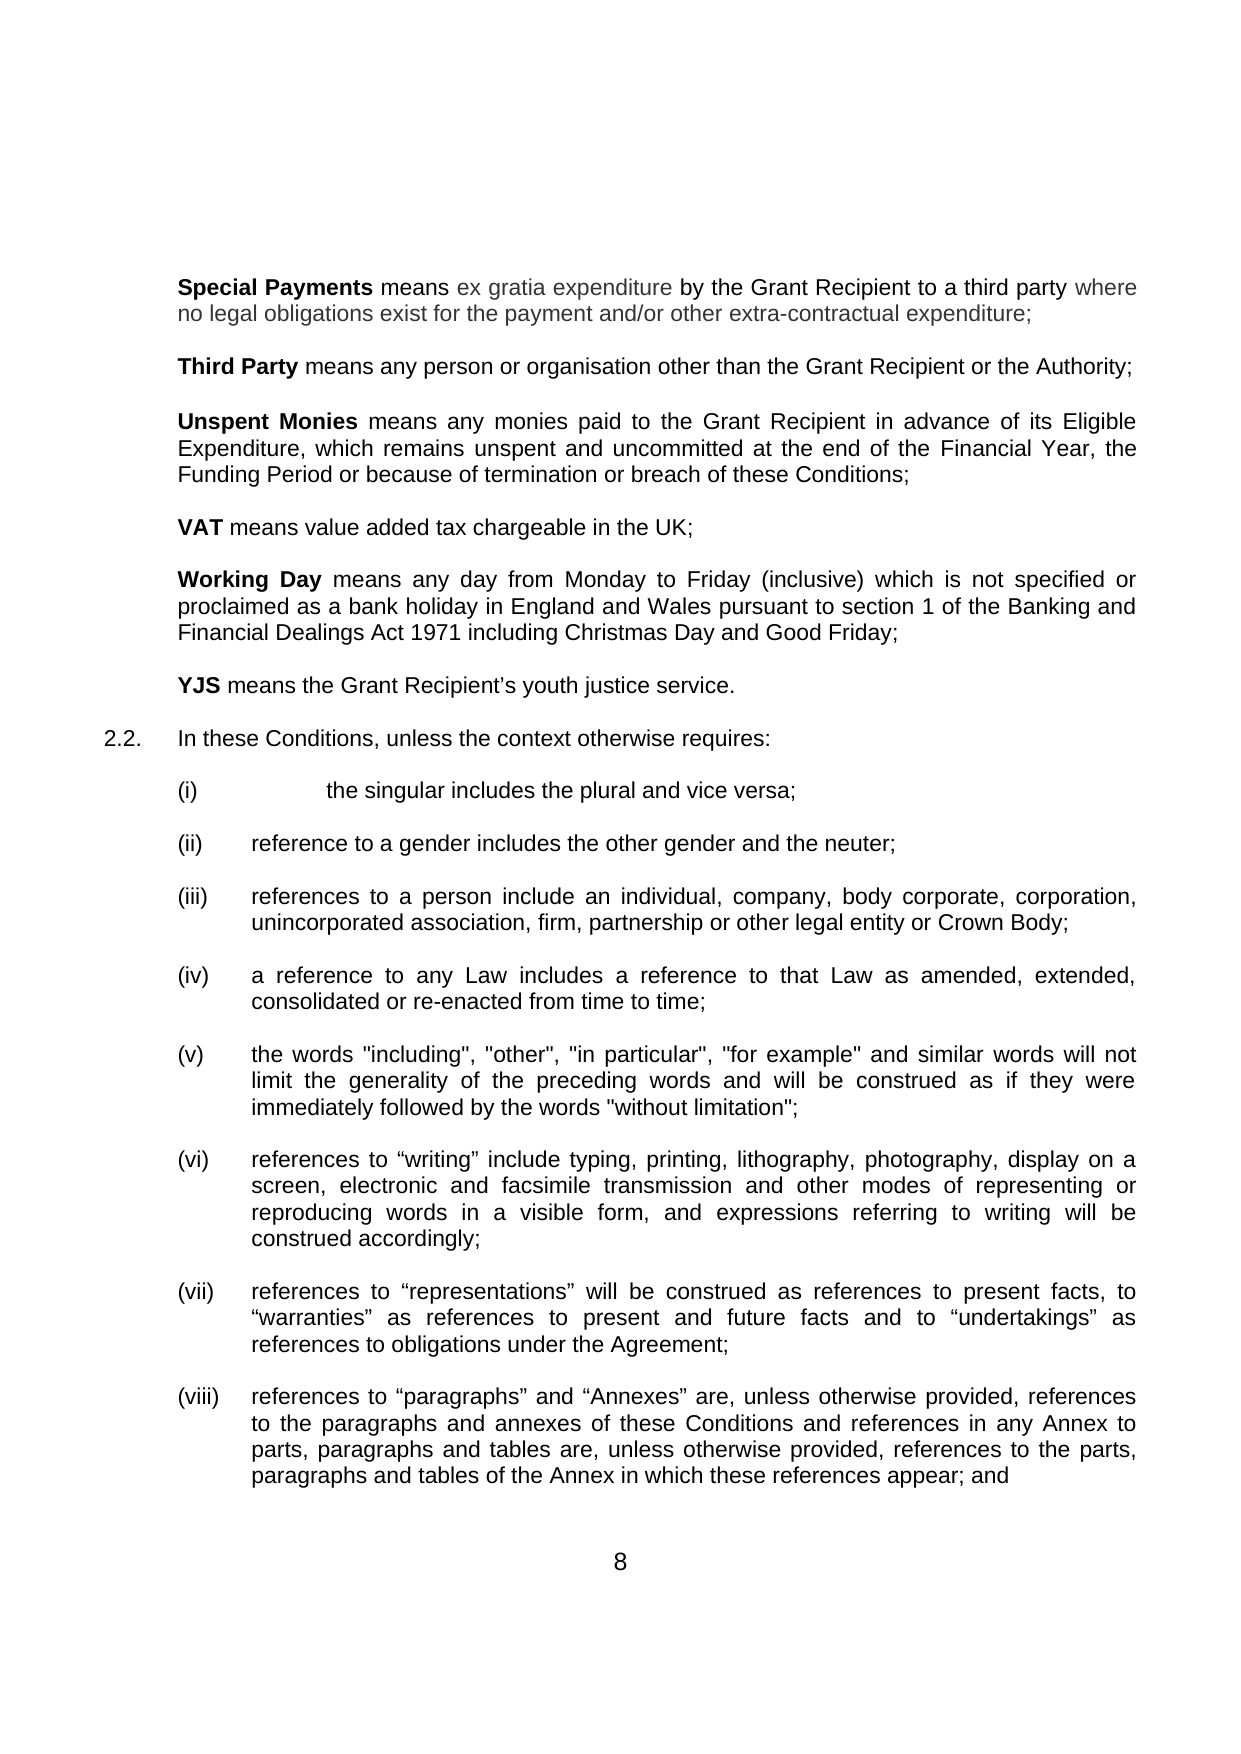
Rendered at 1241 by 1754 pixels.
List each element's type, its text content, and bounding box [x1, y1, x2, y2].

text Working Day means any day from Monday to Friday (inclusive) which is not specified or proclaimed as a bank holiday in England and Wales pursuant to section 1 of the Banking and Financial Dealings Act 1971 including Christmas Day and Good Friday; [177, 566, 1137, 645]
list references to “writing” include typing, printing, lithography, photography, display on a screen, electronic and facsimile transmission and other modes of representing or reproducing words in a visible form, and expressions referring to writing will be construed accordingly; [177, 1146, 1137, 1252]
list references to “representations” will be construed as references to present facts, to “warranties” as references to present and future facts and to “undertakings” as references to obligations under the Agreement; [177, 1278, 1137, 1357]
list In these Conditions, unless the context otherwise requires: [103, 724, 1137, 751]
list reference to a gender includes the other gender and the neuter; [177, 830, 1137, 856]
list the words "including", "other", "in particular", "for example" and similar words will not limit the generality of the preceding words and will be construed as if they were immediately followed by the words "without limitation"; [177, 1041, 1137, 1120]
text Special Payments means ex gratia expenditure by the Grant Recipient to a third party where no legal obligations exist for the payment and/or other extra-contractual expenditure; [177, 274, 1137, 327]
list the singular includes the plural and vice versa; [177, 777, 1137, 803]
text Unspent Monies means any monies paid to the Grant Recipient in advance of its Eligible Expenditure, which remains unspent and uncommitted at the end of the Financial Year, the Funding Period or because of termination or breach of these Conditions; [177, 408, 1137, 487]
text VAT means value added tax chargeable in the UK; [177, 514, 1137, 540]
list references to “paragraphs” and “Annexes” are, unless otherwise provided, references to the paragraphs and annexes of these Conditions and references in any Annex to parts, paragraphs and tables are, unless otherwise provided, references to the parts, paragraphs and tables of the Annex in which these references appear; and [177, 1383, 1137, 1489]
list a reference to any Law includes a reference to that Law as amended, extended, consolidated or re-enacted from time to time; [177, 962, 1137, 1014]
text YJS means the Grant Recipient’s youth justice service. [177, 672, 1137, 698]
list references to a person include an individual, company, body corporate, corporation, unincorporated association, firm, partnership or other legal entity or Crown Body; [177, 883, 1137, 935]
text Third Party means any person or organisation other than the Grant Recipient or the Authority; [177, 353, 1137, 379]
